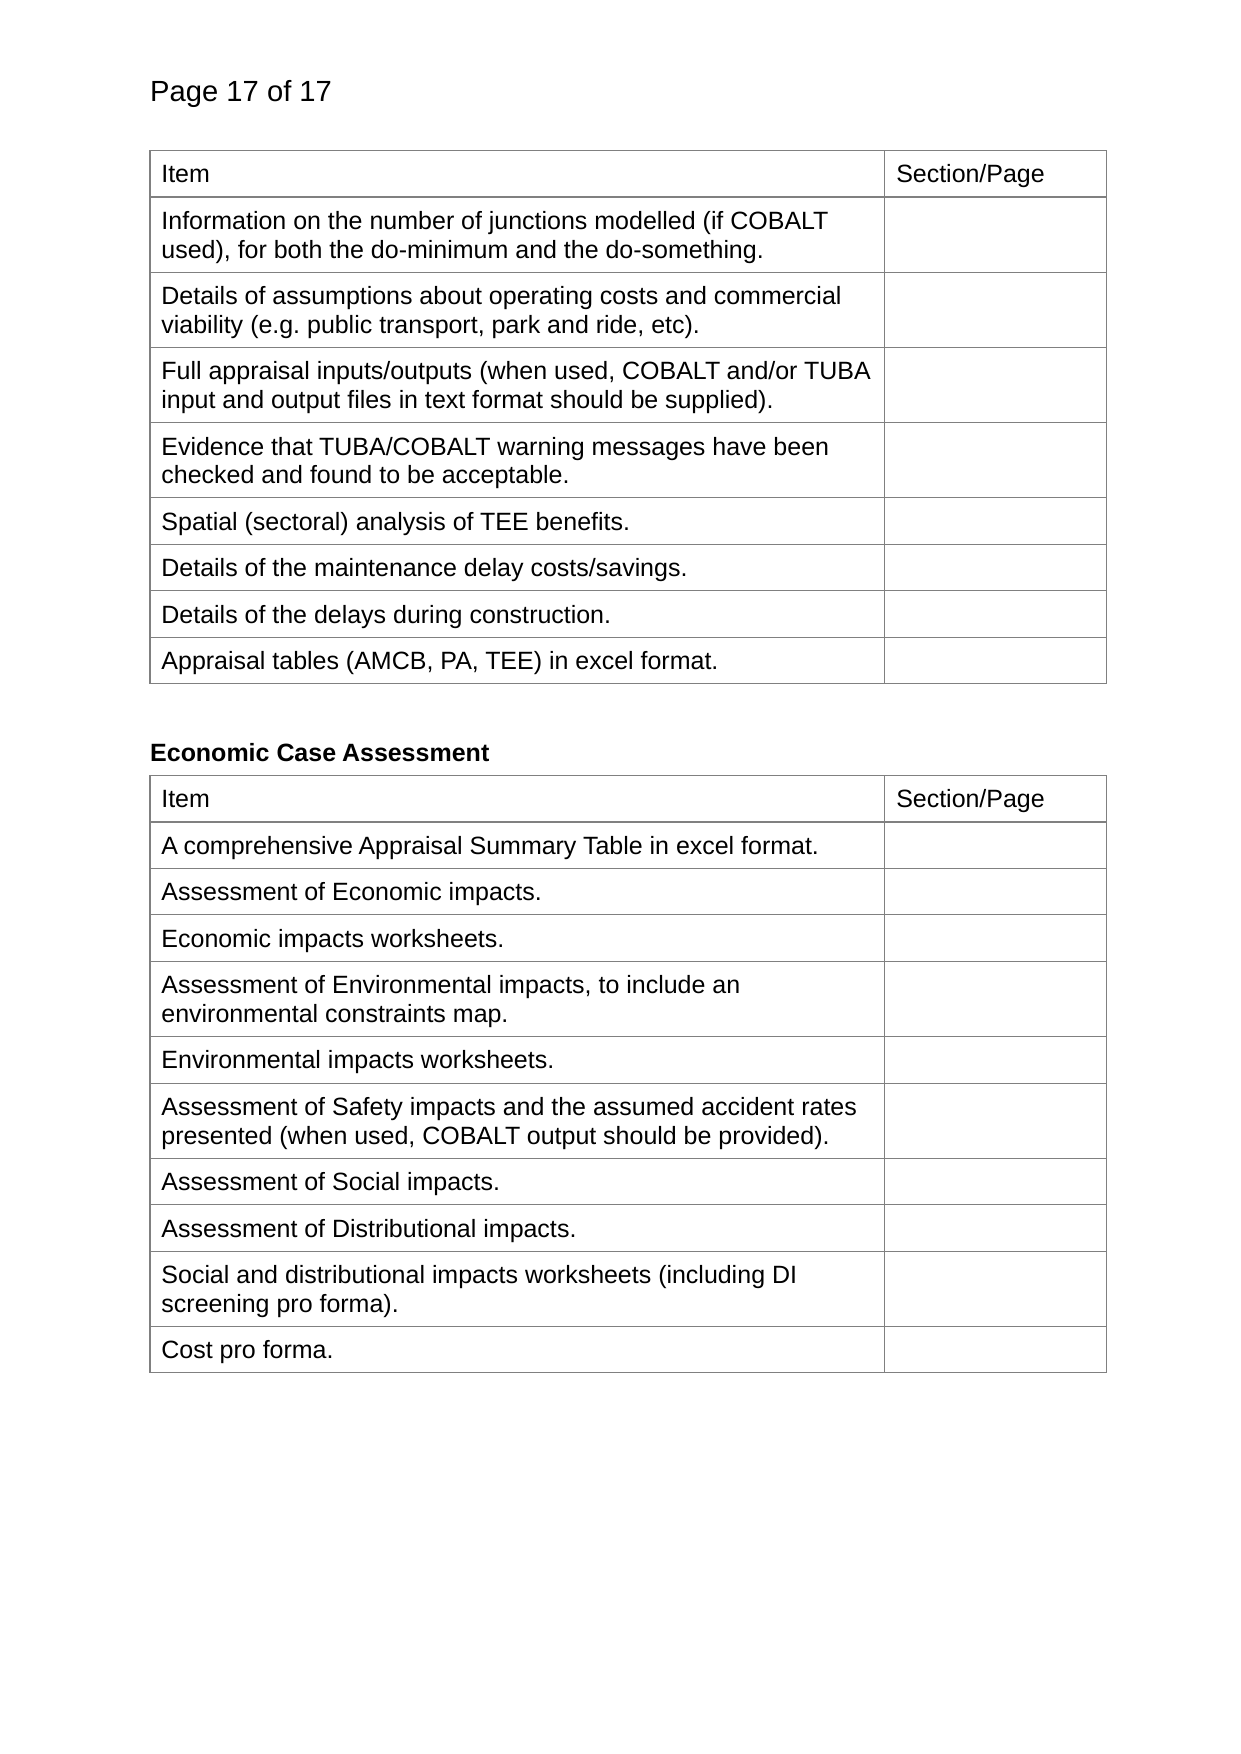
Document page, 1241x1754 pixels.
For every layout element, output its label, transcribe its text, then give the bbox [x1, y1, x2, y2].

table_cell [885, 1084, 1106, 1158]
table_cell Assessment of Economic impacts. [151, 869, 884, 914]
table_cell Details of the maintenance delay costs/savings. [151, 545, 884, 590]
table_cell [885, 545, 1106, 590]
table_cell Evidence that TUBA/COBALT warning messages have been checked and found to be acceptable. [151, 423, 884, 497]
table_cell [885, 869, 1106, 914]
table_cell Social and distributional impacts worksheets (including DI screening pro forma). [151, 1252, 884, 1326]
table_cell [885, 1252, 1106, 1326]
table_cell Economic impacts worksheets. [151, 915, 884, 961]
table_cell [885, 962, 1106, 1036]
table_cell Assessment of Social impacts. [151, 1159, 884, 1204]
table_cell [885, 915, 1106, 961]
table_header Item [151, 776, 884, 821]
table_cell Spatial (sectoral) analysis of TEE benefits. [151, 498, 884, 544]
table_cell [885, 1327, 1106, 1372]
subtitle Economic Case Assessment [150, 738, 1090, 767]
table_cell [885, 348, 1106, 422]
table_cell [885, 1159, 1106, 1204]
table_cell [885, 423, 1106, 497]
table_cell Cost pro forma. [151, 1327, 884, 1372]
table_header Section/Page [885, 776, 1106, 821]
table_cell Appraisal tables (AMCB, PA, TEE) in excel format. [151, 638, 884, 683]
table_header Section/Page [885, 151, 1106, 196]
table_cell Assessment of Safety impacts and the assumed accident rates presented (when used, COBALT output should be provided). [151, 1084, 884, 1158]
table_cell A comprehensive Appraisal Summary Table in excel format. [151, 823, 884, 868]
table_cell [885, 1037, 1106, 1082]
table_cell Full appraisal inputs/outputs (when used, COBALT and/or TUBA input and output files in text format should be supplied). [151, 348, 884, 422]
table_cell Information on the number of junctions modelled (if COBALT used), for both the do-minimum and the do-something. [151, 198, 884, 272]
table_cell Assessment of Distributional impacts. [151, 1205, 884, 1251]
table_cell Details of assumptions about operating costs and commercial viability (e.g. public transport, park and ride, etc). [151, 273, 884, 347]
table_cell [885, 498, 1106, 544]
table_header Item [151, 151, 884, 196]
table_cell [885, 198, 1106, 272]
table_cell [885, 638, 1106, 683]
table_cell [885, 1205, 1106, 1251]
table_cell Details of the delays during construction. [151, 591, 884, 637]
table_cell [885, 591, 1106, 637]
table_cell [885, 823, 1106, 868]
table_cell Environmental impacts worksheets. [151, 1037, 884, 1082]
table_cell Assessment of Environmental impacts, to include an environmental constraints map. [151, 962, 884, 1036]
table_cell [885, 273, 1106, 347]
